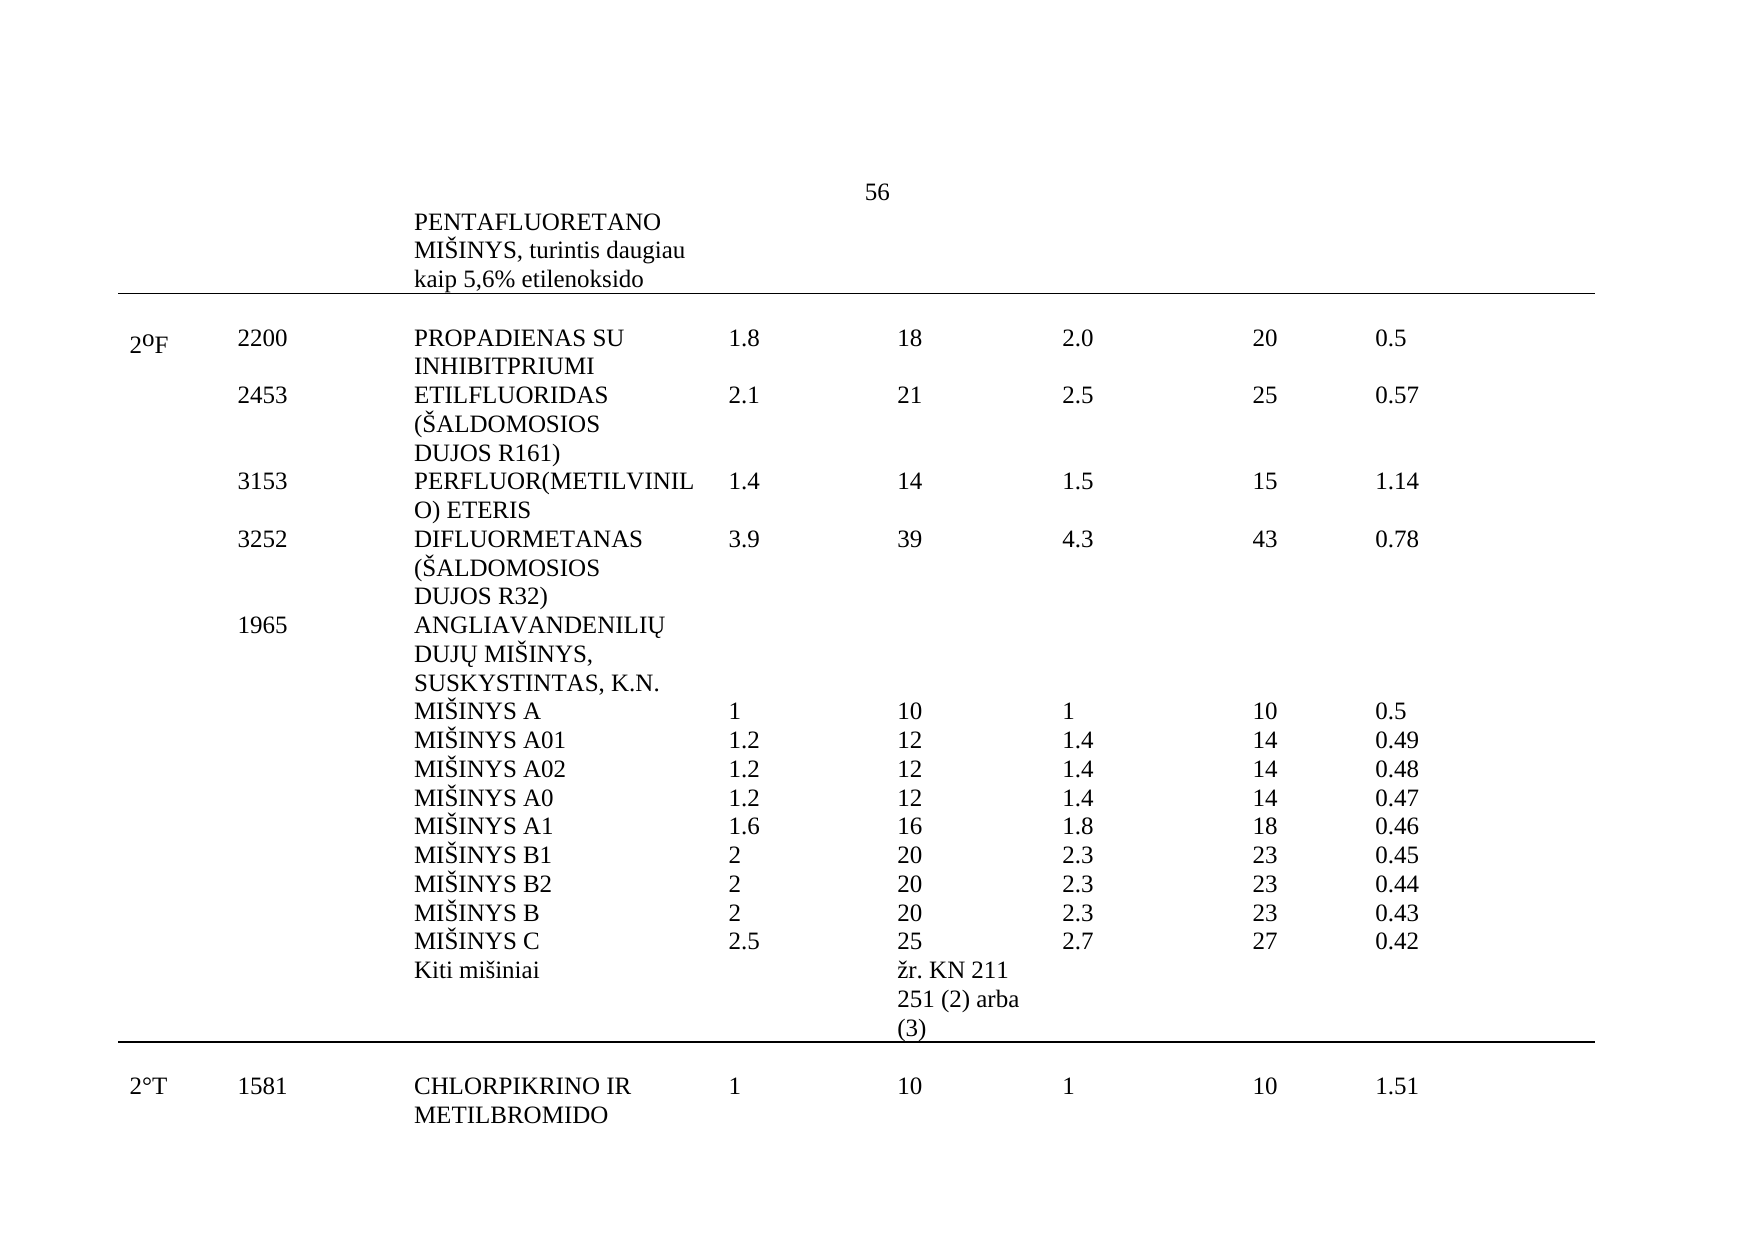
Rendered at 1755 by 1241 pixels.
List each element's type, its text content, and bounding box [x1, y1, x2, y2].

table_cell 20 [886, 898, 1051, 926]
table_cell [1051, 294, 1241, 323]
table_cell [226, 840, 403, 869]
table_cell 2.5 [1051, 380, 1241, 438]
table_cell [226, 235, 403, 293]
table_cell 0.5 [1364, 323, 1595, 380]
table_cell 23 [1241, 840, 1364, 869]
table_cell 1.4 [717, 466, 886, 524]
table_cell DUJOS R161) [403, 438, 717, 466]
table_cell 0.44 [1364, 869, 1595, 898]
table_cell 0.47 [1364, 783, 1595, 811]
table_cell [118, 1043, 226, 1071]
table_cell 14 [1241, 783, 1364, 811]
table_cell 25 [886, 926, 1051, 955]
table_cell 0.42 [1364, 926, 1595, 955]
table_cell DUJOS R32) [403, 581, 717, 610]
table_cell [226, 783, 403, 811]
table_cell [1364, 294, 1595, 323]
table_cell [886, 235, 1051, 293]
table_cell [226, 898, 403, 926]
table_cell 2.5 [717, 926, 886, 955]
table_cell [118, 783, 226, 811]
table_cell [717, 581, 886, 610]
table_cell 15 [1241, 466, 1364, 524]
table_cell 1.2 [717, 754, 886, 783]
table_cell 1.8 [1051, 811, 1241, 840]
table_cell Kiti mišiniai [403, 955, 717, 1041]
table_cell 0.57 [1364, 380, 1595, 438]
table_cell [118, 754, 226, 783]
table_cell 39 [886, 524, 1051, 581]
table_cell 2.3 [1051, 869, 1241, 898]
table_cell 1 [717, 1071, 886, 1129]
table_cell [1051, 1043, 1241, 1071]
table_cell [717, 610, 886, 668]
table_cell [886, 207, 1051, 235]
table_cell 20 [1241, 323, 1364, 380]
table_cell CHLORPIKRINO IR METILBROMIDO [403, 1071, 717, 1129]
table_cell [226, 207, 403, 235]
table_cell [1051, 438, 1241, 466]
table_cell MIŠINYS A01 [403, 725, 717, 754]
table_cell 1.51 [1364, 1071, 1595, 1129]
table_cell [1241, 581, 1364, 610]
table_cell MIŠINYS B1 [403, 840, 717, 869]
table_cell [226, 294, 403, 323]
table_cell 1.2 [717, 725, 886, 754]
table_cell [1051, 581, 1241, 610]
table_cell PENTAFLUORETANO [403, 207, 717, 235]
table_cell 16 [886, 811, 1051, 840]
table_cell [1364, 438, 1595, 466]
table_cell MIŠINYS A1 [403, 811, 717, 840]
table_cell [717, 207, 886, 235]
table_cell 14 [1241, 725, 1364, 754]
table_cell MIŠINYS B2 [403, 869, 717, 898]
table_cell 21 [886, 380, 1051, 438]
table_cell [118, 955, 226, 1041]
table_cell 2.3 [1051, 840, 1241, 869]
table_cell [1241, 438, 1364, 466]
table_cell 1.4 [1051, 783, 1241, 811]
table_cell 20 [886, 840, 1051, 869]
table_cell [118, 725, 226, 754]
table_cell 1.5 [1051, 466, 1241, 524]
table_cell 3153 [226, 466, 403, 524]
table_cell [886, 1043, 1051, 1071]
table_cell 27 [1241, 926, 1364, 955]
table_cell 1.4 [1051, 754, 1241, 783]
table_cell [118, 207, 226, 235]
table_cell [118, 811, 226, 840]
table_cell 2453 [226, 380, 403, 438]
table_cell [118, 869, 226, 898]
table_cell [118, 610, 226, 668]
table_cell 0.46 [1364, 811, 1595, 840]
table_cell [403, 1043, 717, 1071]
table_cell [717, 235, 886, 293]
table_cell MIŠINYS, turintis daugiau kaip 5,6% etilenoksido [403, 235, 717, 293]
table_cell [226, 926, 403, 955]
table_cell [1051, 668, 1241, 696]
table_cell [1241, 668, 1364, 696]
table_cell [1051, 207, 1241, 235]
table_cell [118, 235, 226, 293]
table_cell [1241, 294, 1364, 323]
table_cell 2200 [226, 323, 403, 380]
table_cell 2.3 [1051, 898, 1241, 926]
table_cell 18 [1241, 811, 1364, 840]
table_cell PROPADIENAS SU INHIBITPRIUMI [403, 323, 717, 380]
table_cell 2.7 [1051, 926, 1241, 955]
table_cell 0.43 [1364, 898, 1595, 926]
table_cell [1364, 207, 1595, 235]
table_cell 20 [886, 869, 1051, 898]
table_cell 1.6 [717, 811, 886, 840]
table_cell ETILFLUORIDAS (ŠALDOMOSIOS [403, 380, 717, 438]
table_cell [717, 438, 886, 466]
table_cell [118, 696, 226, 725]
table_cell 2 [717, 869, 886, 898]
table_cell 23 [1241, 898, 1364, 926]
table_cell 12 [886, 754, 1051, 783]
table_cell PERFLUOR(METILVINILO) ETERIS [403, 466, 717, 524]
table_cell 14 [1241, 754, 1364, 783]
table_cell 43 [1241, 524, 1364, 581]
table_cell 1 [717, 696, 886, 725]
table_cell ANGLIAVANDENILIŲ DUJŲ MIŠINYS, [403, 610, 717, 668]
table_cell [226, 811, 403, 840]
table_cell 1581 [226, 1071, 403, 1129]
table_cell 0.45 [1364, 840, 1595, 869]
table_cell 2.0 [1051, 323, 1241, 380]
table_cell [226, 1043, 403, 1071]
table_cell DIFLUORMETANAS (ŠALDOMOSIOS [403, 524, 717, 581]
table_cell [118, 466, 226, 524]
table_cell 3252 [226, 524, 403, 581]
table_cell [226, 696, 403, 725]
table_cell SUSKYSTINTAS, K.N. [403, 668, 717, 696]
table_cell [886, 668, 1051, 696]
table_cell [717, 955, 886, 1041]
table_cell 4.3 [1051, 524, 1241, 581]
table_cell 0.78 [1364, 524, 1595, 581]
table_cell [226, 581, 403, 610]
table_cell [1241, 610, 1364, 668]
table_cell MIŠINYS A0 [403, 783, 717, 811]
table_cell [1364, 610, 1595, 668]
table_cell 0.49 [1364, 725, 1595, 754]
table_cell MIŠINYS C [403, 926, 717, 955]
table_cell [886, 581, 1051, 610]
table_cell [226, 754, 403, 783]
table_cell [226, 438, 403, 466]
table_cell [1241, 235, 1364, 293]
table_cell 1.8 [717, 323, 886, 380]
table_cell [118, 840, 226, 869]
table_cell [1051, 235, 1241, 293]
table_cell [717, 294, 886, 323]
table_cell [1364, 955, 1595, 1041]
table_cell [1364, 1043, 1595, 1071]
table_cell [1051, 610, 1241, 668]
table_cell 1965 [226, 610, 403, 668]
table_cell [118, 524, 226, 581]
table_cell 2oF [118, 323, 226, 380]
table_cell [118, 898, 226, 926]
table_cell [717, 668, 886, 696]
table_cell žr. KN 211 251 (2) arba (3) [886, 955, 1051, 1041]
table_cell 1.14 [1364, 466, 1595, 524]
table_cell [118, 438, 226, 466]
table_cell 2°T [118, 1071, 226, 1129]
table_cell [226, 725, 403, 754]
table_cell [226, 869, 403, 898]
table_cell [1241, 955, 1364, 1041]
table_cell [1364, 235, 1595, 293]
table_cell 10 [886, 1071, 1051, 1129]
table_cell [118, 926, 226, 955]
table_cell [1051, 955, 1241, 1041]
table_cell MIŠINYS A [403, 696, 717, 725]
table_cell [1364, 668, 1595, 696]
table_cell 25 [1241, 380, 1364, 438]
table_cell [226, 668, 403, 696]
table_cell [886, 294, 1051, 323]
table_cell [118, 380, 226, 438]
table_cell 2 [717, 898, 886, 926]
table_cell [118, 668, 226, 696]
table_cell [118, 581, 226, 610]
table_cell 18 [886, 323, 1051, 380]
table_cell [886, 438, 1051, 466]
table_cell 10 [1241, 1071, 1364, 1129]
table_cell 1.4 [1051, 725, 1241, 754]
table_cell 12 [886, 725, 1051, 754]
table_cell [1241, 207, 1364, 235]
table_cell 1 [1051, 1071, 1241, 1129]
table_cell MIŠINYS A02 [403, 754, 717, 783]
table_cell [403, 294, 717, 323]
table_cell [118, 294, 226, 323]
table_cell 2 [717, 840, 886, 869]
table_cell 23 [1241, 869, 1364, 898]
table_cell [886, 610, 1051, 668]
table_cell 1.2 [717, 783, 886, 811]
table_cell 0.5 [1364, 696, 1595, 725]
table_cell 10 [1241, 696, 1364, 725]
table_cell [1241, 1043, 1364, 1071]
table_cell [717, 1043, 886, 1071]
table_cell 12 [886, 783, 1051, 811]
table_cell 0.48 [1364, 754, 1595, 783]
table_cell 10 [886, 696, 1051, 725]
table_cell [226, 955, 403, 1041]
table_cell 3.9 [717, 524, 886, 581]
table_cell [1364, 581, 1595, 610]
table_cell 1 [1051, 696, 1241, 725]
table_cell 14 [886, 466, 1051, 524]
table_cell 2.1 [717, 380, 886, 438]
table_cell mišinys b [403, 898, 717, 926]
